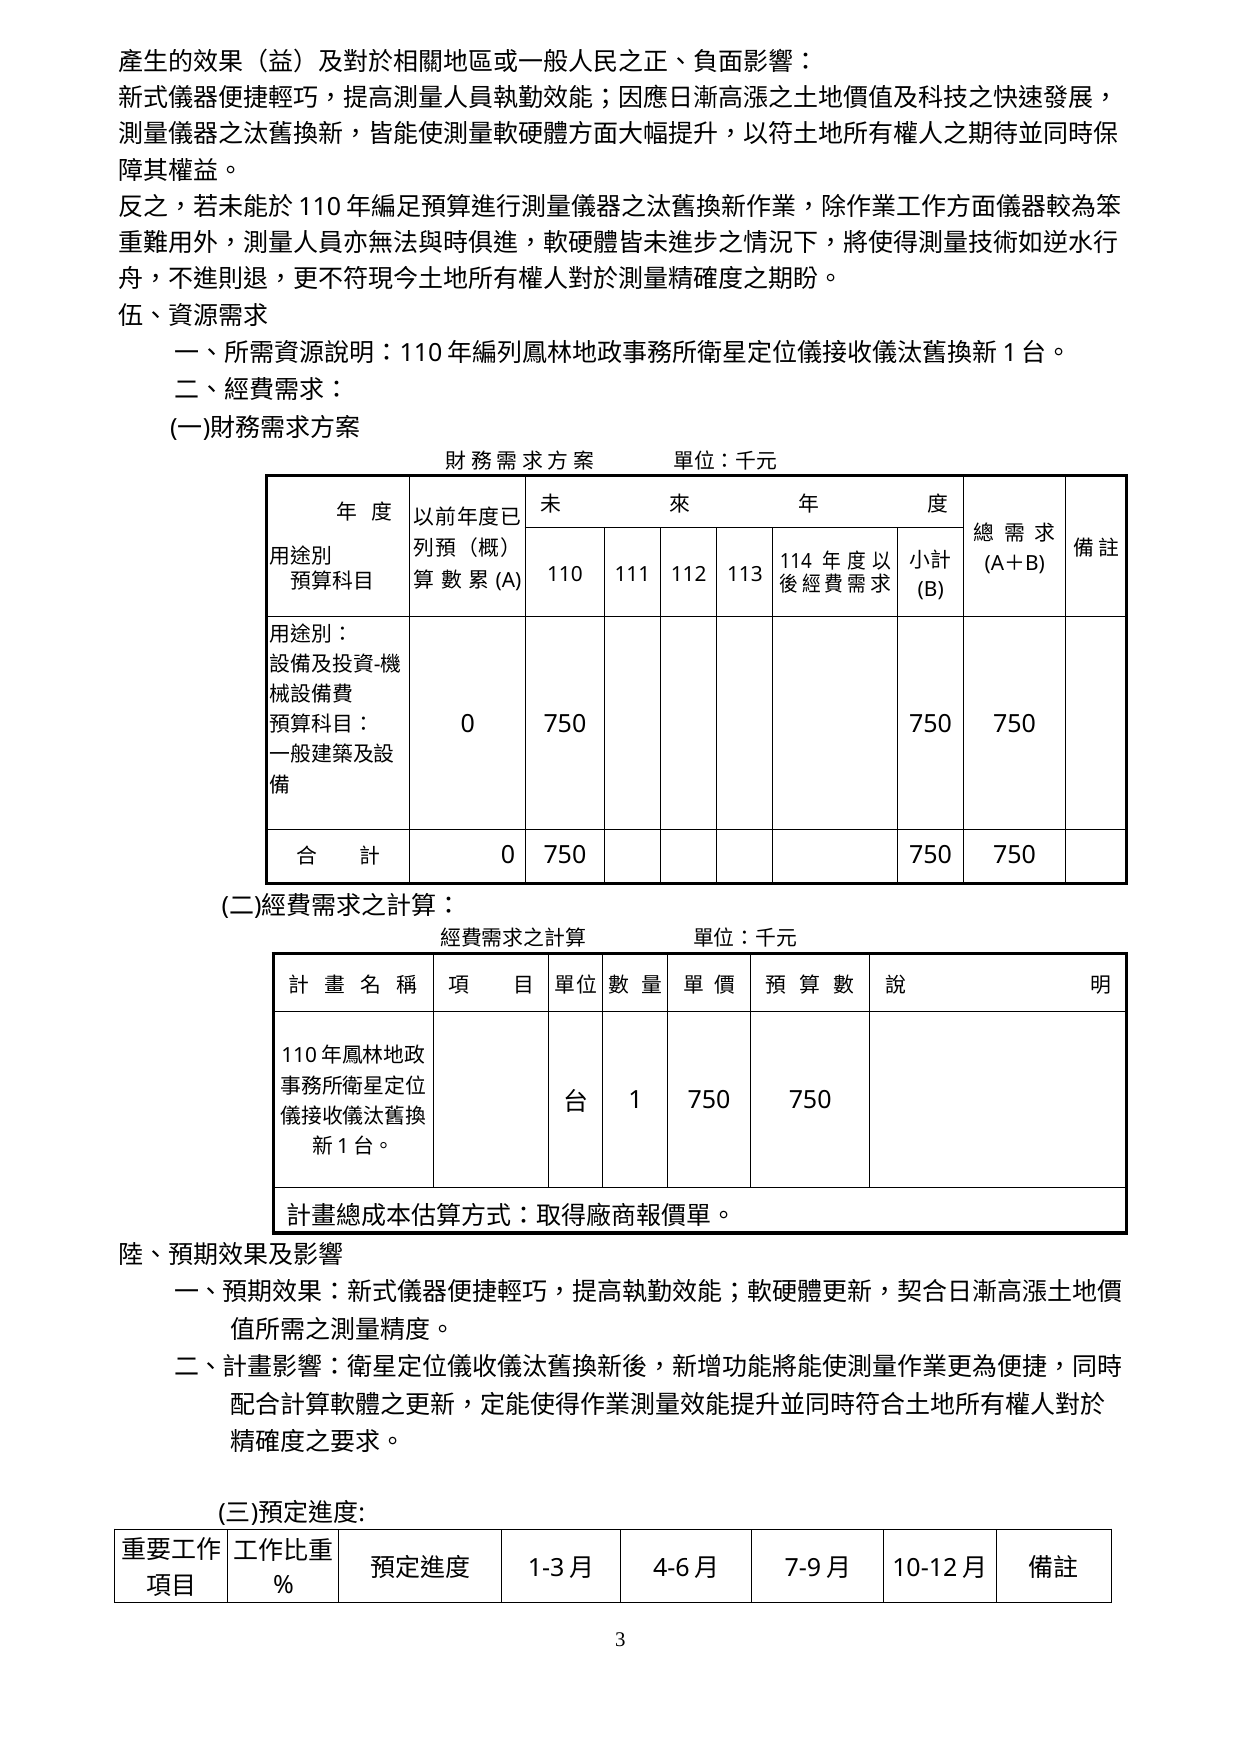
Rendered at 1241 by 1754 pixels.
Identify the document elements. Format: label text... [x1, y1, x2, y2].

text 產生的效果（益）及對於相關地區或一般人民之正、負面影響： [118, 41, 1122, 78]
table_cell 750 [526, 617, 604, 829]
text 一、所需資源說明：110年編列鳳林地政事務所衛星定位儀接收儀汰舊換新1台。 [118, 331, 1122, 369]
table_header 項目 [434, 955, 548, 1011]
table_cell [661, 617, 716, 829]
text 二、經費需求： [118, 369, 1122, 406]
table_header 預定進度 [339, 1530, 501, 1602]
table_cell [1066, 617, 1125, 829]
table_header 備註 [997, 1530, 1111, 1602]
table_header 未來年度 [526, 477, 963, 527]
table_cell 750 [668, 1012, 750, 1187]
table_header 10-12月 [884, 1530, 996, 1602]
table_cell 110 [526, 528, 604, 616]
table_cell [773, 830, 897, 882]
table_cell 111 [605, 528, 660, 616]
table_cell [870, 1012, 1125, 1187]
table_cell [1066, 830, 1125, 882]
table_cell [605, 830, 660, 882]
table_cell [661, 830, 716, 882]
table_header 工作比重% [228, 1530, 338, 1602]
text 一、預期效果：新式儀器便捷輕巧，提高執勤效能；軟硬體更新，契合日漸高漲土地價值所需之測量精度。 [174, 1271, 1122, 1346]
table_header 1-3月 [502, 1530, 620, 1602]
text 反之，若未能於110年編足預算進行測量儀器之汰舊換新作業，除作業工作方面儀器較為笨重難用外，測量人員亦無法與時俱進，軟硬體皆未進步之情況下，將使得測量技術如逆水行舟，不進則退，更不符現今土地所有權人對於測量精確度之期盼。 [118, 186, 1122, 295]
table_cell 750 [898, 617, 963, 829]
table_cell 114年度以後經費需求 [773, 528, 897, 616]
text 新式儀器便捷輕巧，提高測量人員執勤效能；因應日漸高漲之土地價值及科技之快速發展，測量儀器之汰舊換新，皆能使測量軟硬體方面大幅提升，以符土地所有權人之期待並同時保障其權益。 [118, 78, 1122, 186]
table_header 備 註 [1066, 477, 1125, 616]
table_header 以前年度已列預（概）算數累(A) [410, 477, 525, 616]
text 經費需求之計算 單位：千元 [118, 922, 1122, 952]
table_header 預算數 [751, 955, 869, 1011]
table_header 說明 [870, 955, 1125, 1011]
table_header 總 需 求 (A＋B) [964, 477, 1065, 616]
table_header 單價 [668, 955, 750, 1011]
table_cell [434, 1012, 548, 1187]
table_cell 113 [717, 528, 772, 616]
table_cell 750 [964, 617, 1065, 829]
table_cell 1 [603, 1012, 667, 1187]
table_cell 合 計 [268, 830, 409, 882]
table_cell [717, 830, 772, 882]
table_cell 小計(B) [898, 528, 963, 616]
table_header 單位 [549, 955, 602, 1011]
table_cell 0 [410, 617, 525, 829]
table_header 計畫名稱 [275, 955, 433, 1011]
table_cell 用途別： 設備及投資-機械設備費 預算科目： 一般建築及設備 [268, 617, 409, 829]
table_cell [717, 617, 772, 829]
table_header 重要工作項目 [115, 1530, 227, 1602]
text 陸、預期效果及影響 [118, 1234, 1122, 1271]
text (二)經費需求之計算： [221, 885, 1122, 922]
table_header 4-6月 [621, 1530, 751, 1602]
text 財 務 需 求 方 案 單位：千元 [118, 444, 1122, 474]
table_cell 台 [549, 1012, 602, 1187]
text (一)財務需求方案 [118, 406, 1122, 444]
table_header 數量 [603, 955, 667, 1011]
table_header 年 度 用途別 預算科目 [268, 477, 409, 616]
table_cell 0 [410, 830, 525, 882]
table_cell [605, 617, 660, 829]
table_header 7-9月 [752, 1530, 883, 1602]
table_cell 750 [751, 1012, 869, 1187]
text (三)預定進度: [118, 1492, 1122, 1528]
text 伍、資源需求 [118, 295, 1122, 331]
table_cell 110年鳳林地政事務所衛星定位儀接收儀汰舊換新1台。 [275, 1012, 433, 1187]
table_cell 750 [964, 830, 1065, 882]
table_cell [773, 617, 897, 829]
table_cell 112 [661, 528, 716, 616]
table_cell 計畫總成本估算方式：取得廠商報價單。 [275, 1188, 1125, 1231]
table_cell 750 [898, 830, 963, 882]
text 二、計畫影響：衛星定位儀收儀汰舊換新後，新增功能將能使測量作業更為便捷，同時配合計算軟體之更新，定能使得作業測量效能提升並同時符合土地所有權人對於精確度之要求。 [174, 1346, 1122, 1458]
table_cell 750 [526, 830, 604, 882]
